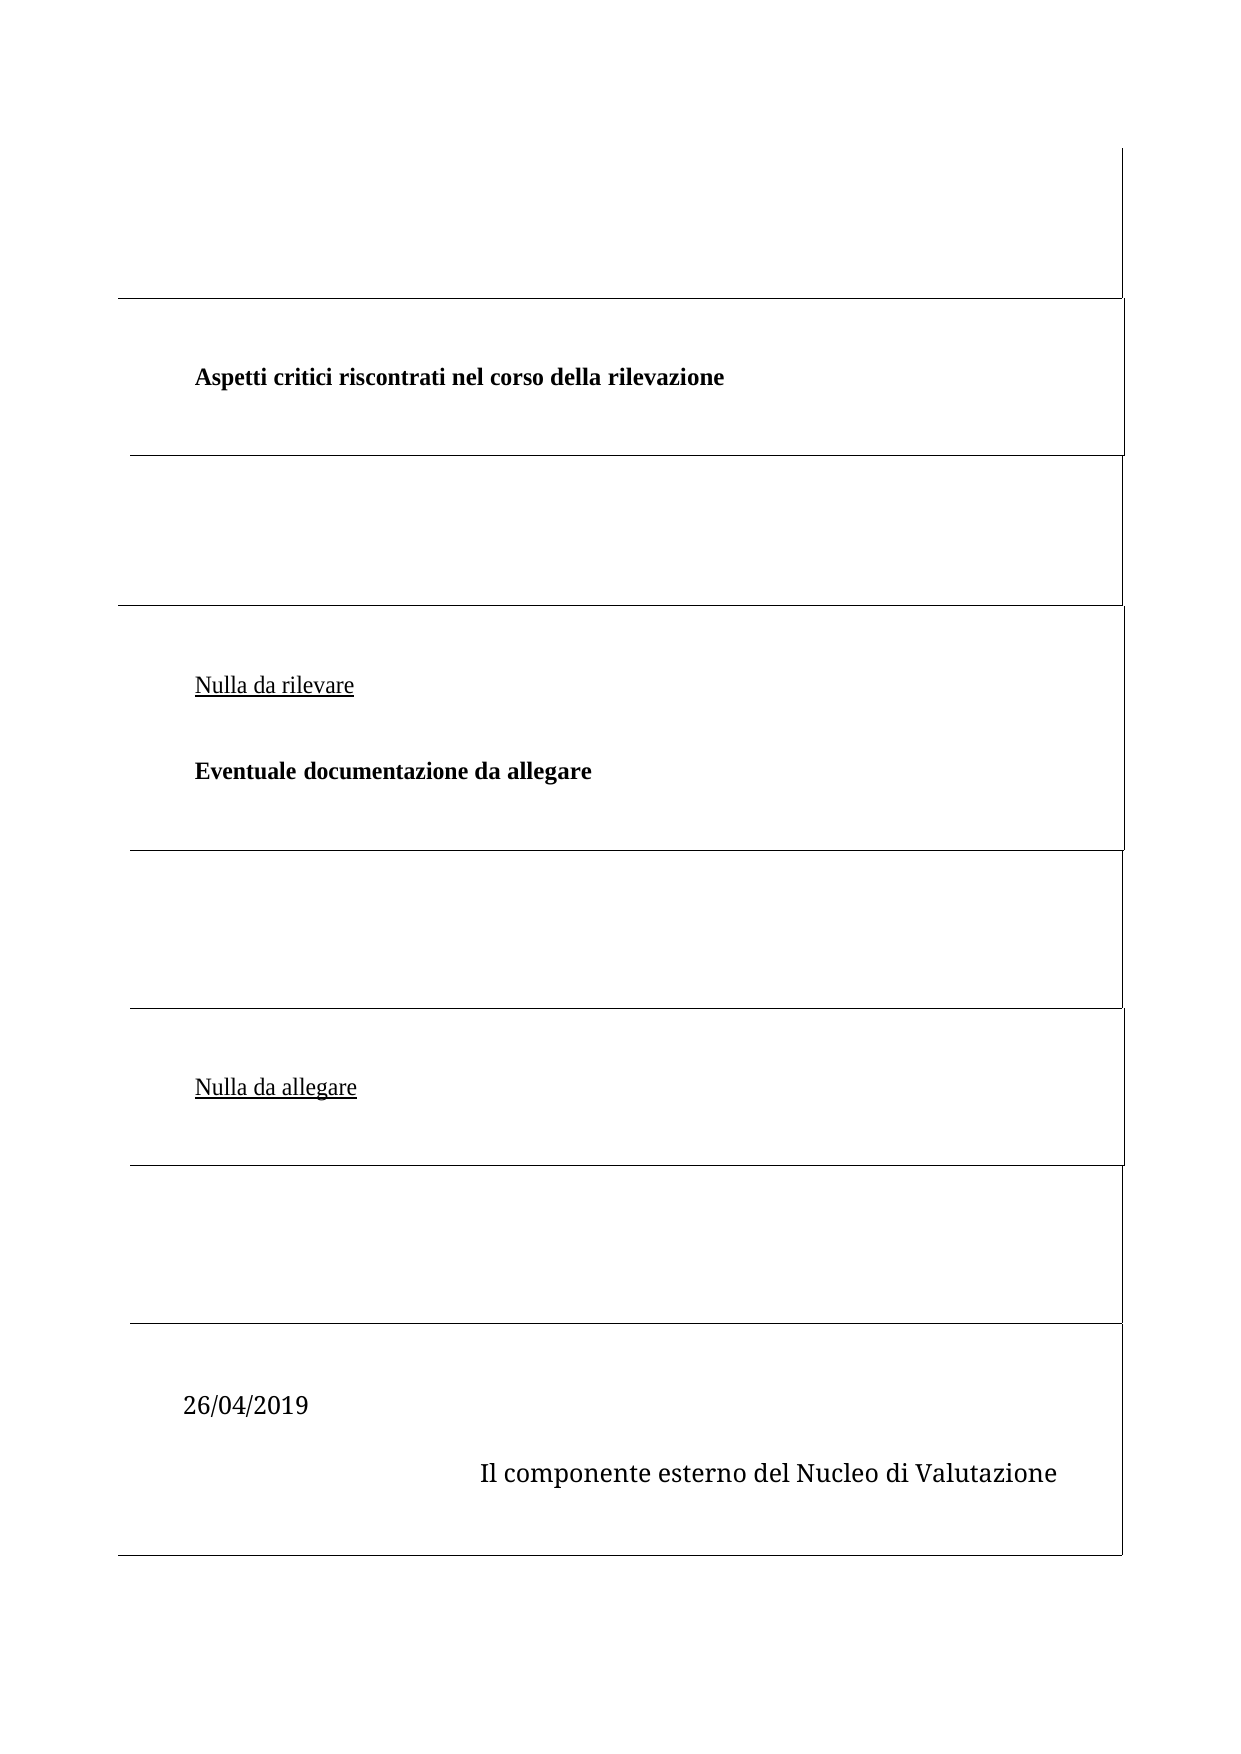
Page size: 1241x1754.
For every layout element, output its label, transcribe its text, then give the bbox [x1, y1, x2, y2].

text 26/04/2019 [118, 1323, 1122, 1422]
text Aspetti critici riscontrati nel corso della rilevazione [130, 298, 1124, 455]
text Eventuale documentazione da allegare [130, 756, 1124, 850]
text Nulla da rilevare [130, 606, 1124, 699]
text Il componente esterno del Nucleo di Valutazione [118, 1456, 1122, 1555]
text Nulla da allegare [130, 1008, 1124, 1165]
